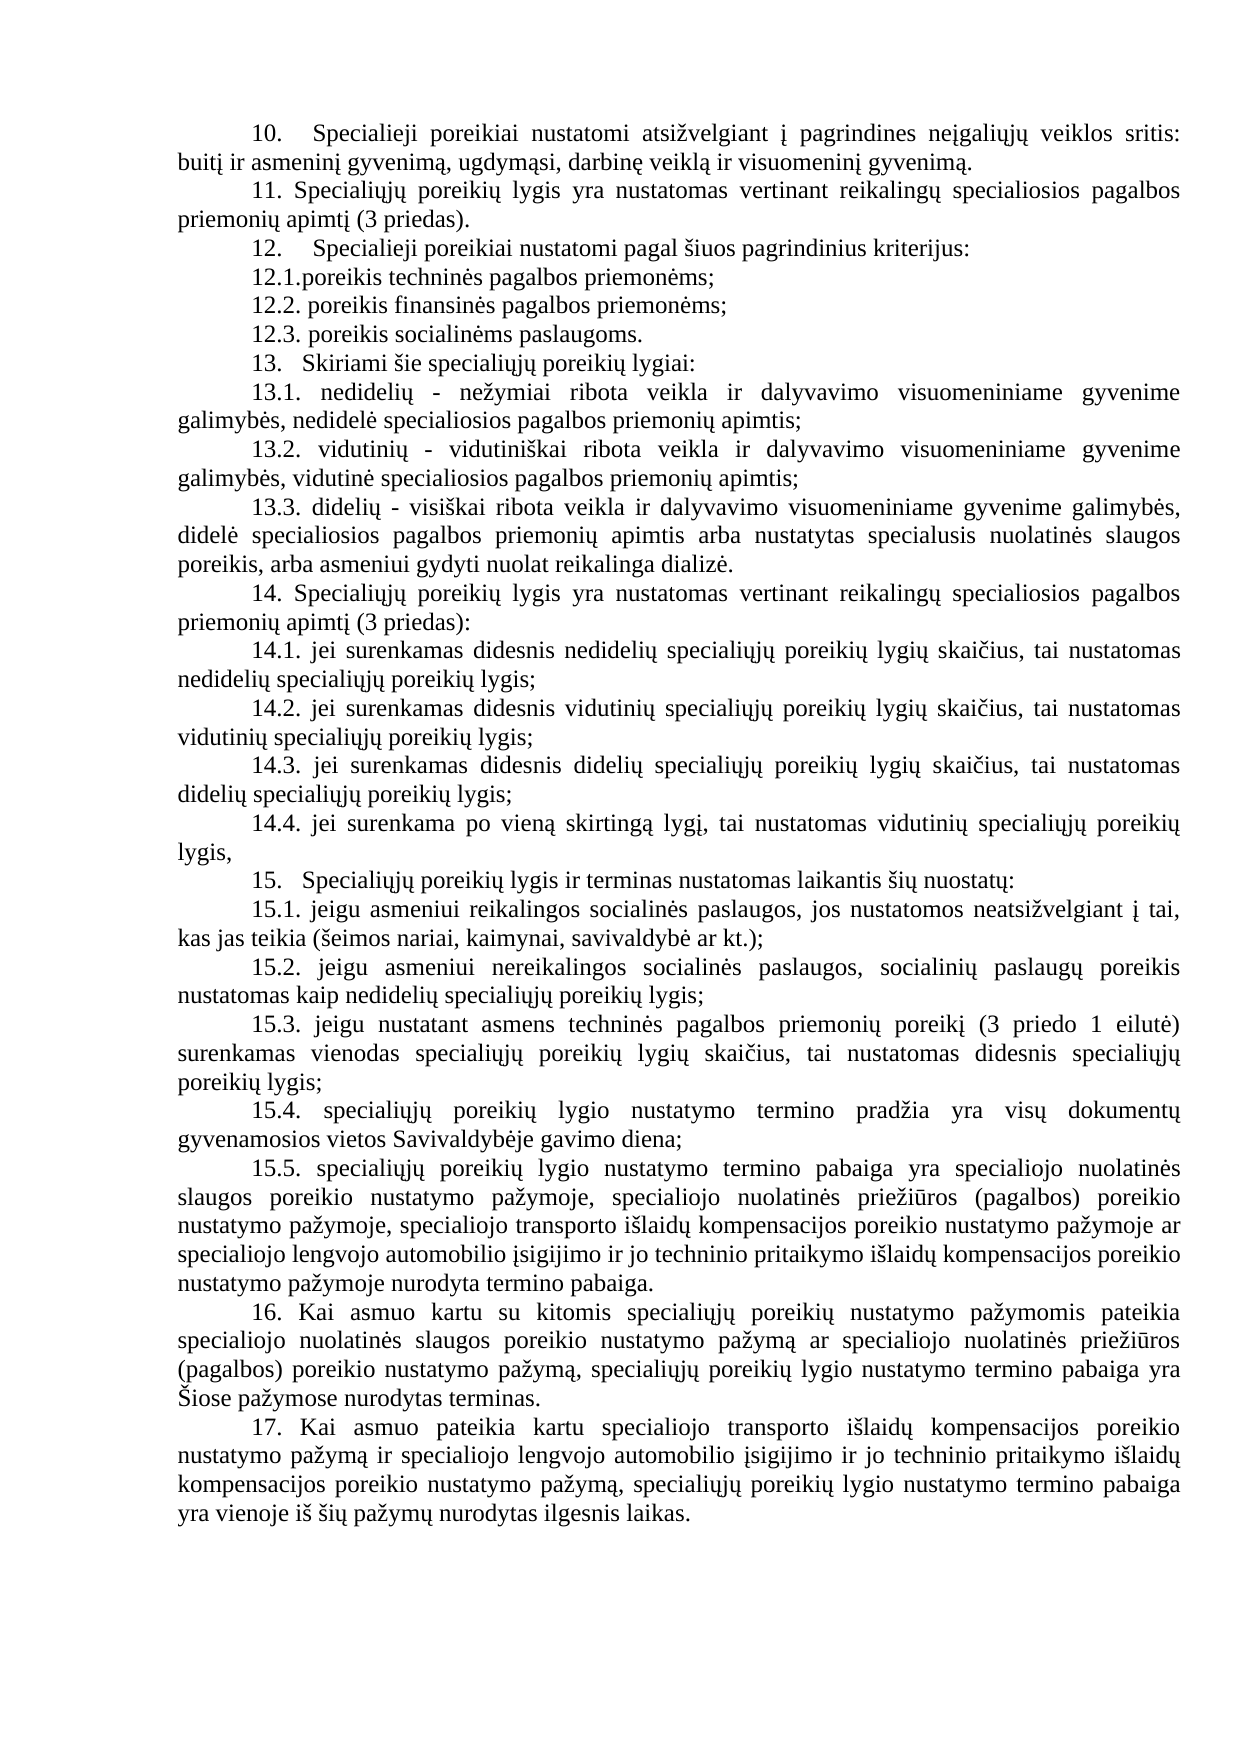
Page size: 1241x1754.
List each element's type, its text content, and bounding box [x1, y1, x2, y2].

text 14.4. jei surenkama po vieną skirtingą lygį, tai nustatomas vidutinių specialiųjų poreikių lygis, [177, 808, 1181, 866]
text 15. Specialiųjų poreikių lygis ir terminas nustatomas laikantis šių nuostatų: [177, 866, 1181, 894]
text 14.1. jei surenkamas didesnis nedidelių specialiųjų poreikių lygių skaičius, tai nustatomas nedidelių specialiųjų poreikių lygis; [177, 636, 1181, 693]
text 15.1. jeigu asmeniui reikalingos socialinės paslaugos, jos nustatomos neatsižvelgiant į tai, kas jas teikia (šeimos nariai, kaimynai, savivaldybė ar kt.); [177, 894, 1181, 952]
text 14. Specialiųjų poreikių lygis yra nustatomas vertinant reikalingų specialiosios pagalbos priemonių apimtį (3 priedas): [177, 578, 1181, 636]
text 15.3. jeigu nustatant asmens techninės pagalbos priemonių poreikį (3 priedo 1 eilutė) surenkamas vienodas specialiųjų poreikių lygių skaičius, tai nustatomas didesnis specialiųjų poreikių lygis; [177, 1009, 1181, 1096]
text 10. Specialieji poreikiai nustatomi atsižvelgiant į pagrindines neįgaliųjų veiklos sritis: buitį ir asmeninį gyvenimą, ugdymąsi, darbinę veiklą ir visuomeninį gyvenimą. [177, 118, 1181, 176]
text 13.3. didelių - visiškai ribota veikla ir dalyvavimo visuomeniniame gyvenime galimybės, didelė specialiosios pagalbos priemonių apimtis arba nustatytas specialusis nuolatinės slaugos poreikis, arba asmeniui gydyti nuolat reikalinga dializė. [177, 492, 1181, 578]
text 13. Skiriami šie specialiųjų poreikių lygiai: [177, 348, 1181, 377]
text 11. Specialiųjų poreikių lygis yra nustatomas vertinant reikalingų specialiosios pagalbos priemonių apimtį (3 priedas). [177, 176, 1181, 233]
text 13.1. nedidelių - nežymiai ribota veikla ir dalyvavimo visuomeniniame gyvenime galimybės, nedidelė specialiosios pagalbos priemonių apimtis; [177, 377, 1181, 434]
text 12.2. poreikis finansinės pagalbos priemonėms; [177, 291, 1181, 319]
text 14.2. jei surenkamas didesnis vidutinių specialiųjų poreikių lygių skaičius, tai nustatomas vidutinių specialiųjų poreikių lygis; [177, 693, 1181, 751]
text 12.3. poreikis socialinėms paslaugoms. [177, 319, 1181, 348]
text 12. Specialieji poreikiai nustatomi pagal šiuos pagrindinius kriterijus: [177, 233, 1181, 262]
text 12.1. poreikis techninės pagalbos priemonėms; [177, 262, 1181, 291]
text 15.4. specialiųjų poreikių lygio nustatymo termino pradžia yra visų dokumentų gyvenamosios vietos Savivaldybėje gavimo diena; [177, 1096, 1181, 1153]
text 13.2. vidutinių - vidutiniškai ribota veikla ir dalyvavimo visuomeniniame gyvenime galimybės, vidutinė specialiosios pagalbos priemonių apimtis; [177, 434, 1181, 492]
text 16. Kai asmuo kartu su kitomis specialiųjų poreikių nustatymo pažymomis pateikia specialiojo nuolatinės slaugos poreikio nustatymo pažymą ar specialiojo nuolatinės priežiūros (pagalbos) poreikio nustatymo pažymą, specialiųjų poreikių lygio nustatymo termino pabaiga yra Šiose pažymose nurodytas terminas. [177, 1297, 1181, 1412]
text 15.5. specialiųjų poreikių lygio nustatymo termino pabaiga yra specialiojo nuolatinės slaugos poreikio nustatymo pažymoje, specialiojo nuolatinės priežiūros (pagalbos) poreikio nustatymo pažymoje, specialiojo transporto išlaidų kompensacijos poreikio nustatymo pažymoje ar specialiojo lengvojo automobilio įsigijimo ir jo techninio pritaikymo išlaidų kompensacijos poreikio nustatymo pažymoje nurodyta termino pabaiga. [177, 1153, 1181, 1297]
text 14.3. jei surenkamas didesnis didelių specialiųjų poreikių lygių skaičius, tai nustatomas didelių specialiųjų poreikių lygis; [177, 751, 1181, 808]
text 15.2. jeigu asmeniui nereikalingos socialinės paslaugos, socialinių paslaugų poreikis nustatomas kaip nedidelių specialiųjų poreikių lygis; [177, 952, 1181, 1009]
text 17. Kai asmuo pateikia kartu specialiojo transporto išlaidų kompensacijos poreikio nustatymo pažymą ir specialiojo lengvojo automobilio įsigijimo ir jo techninio pritaikymo išlaidų kompensacijos poreikio nustatymo pažymą, specialiųjų poreikių lygio nustatymo termino pabaiga yra vienoje iš šių pažymų nurodytas ilgesnis laikas. [177, 1412, 1181, 1527]
